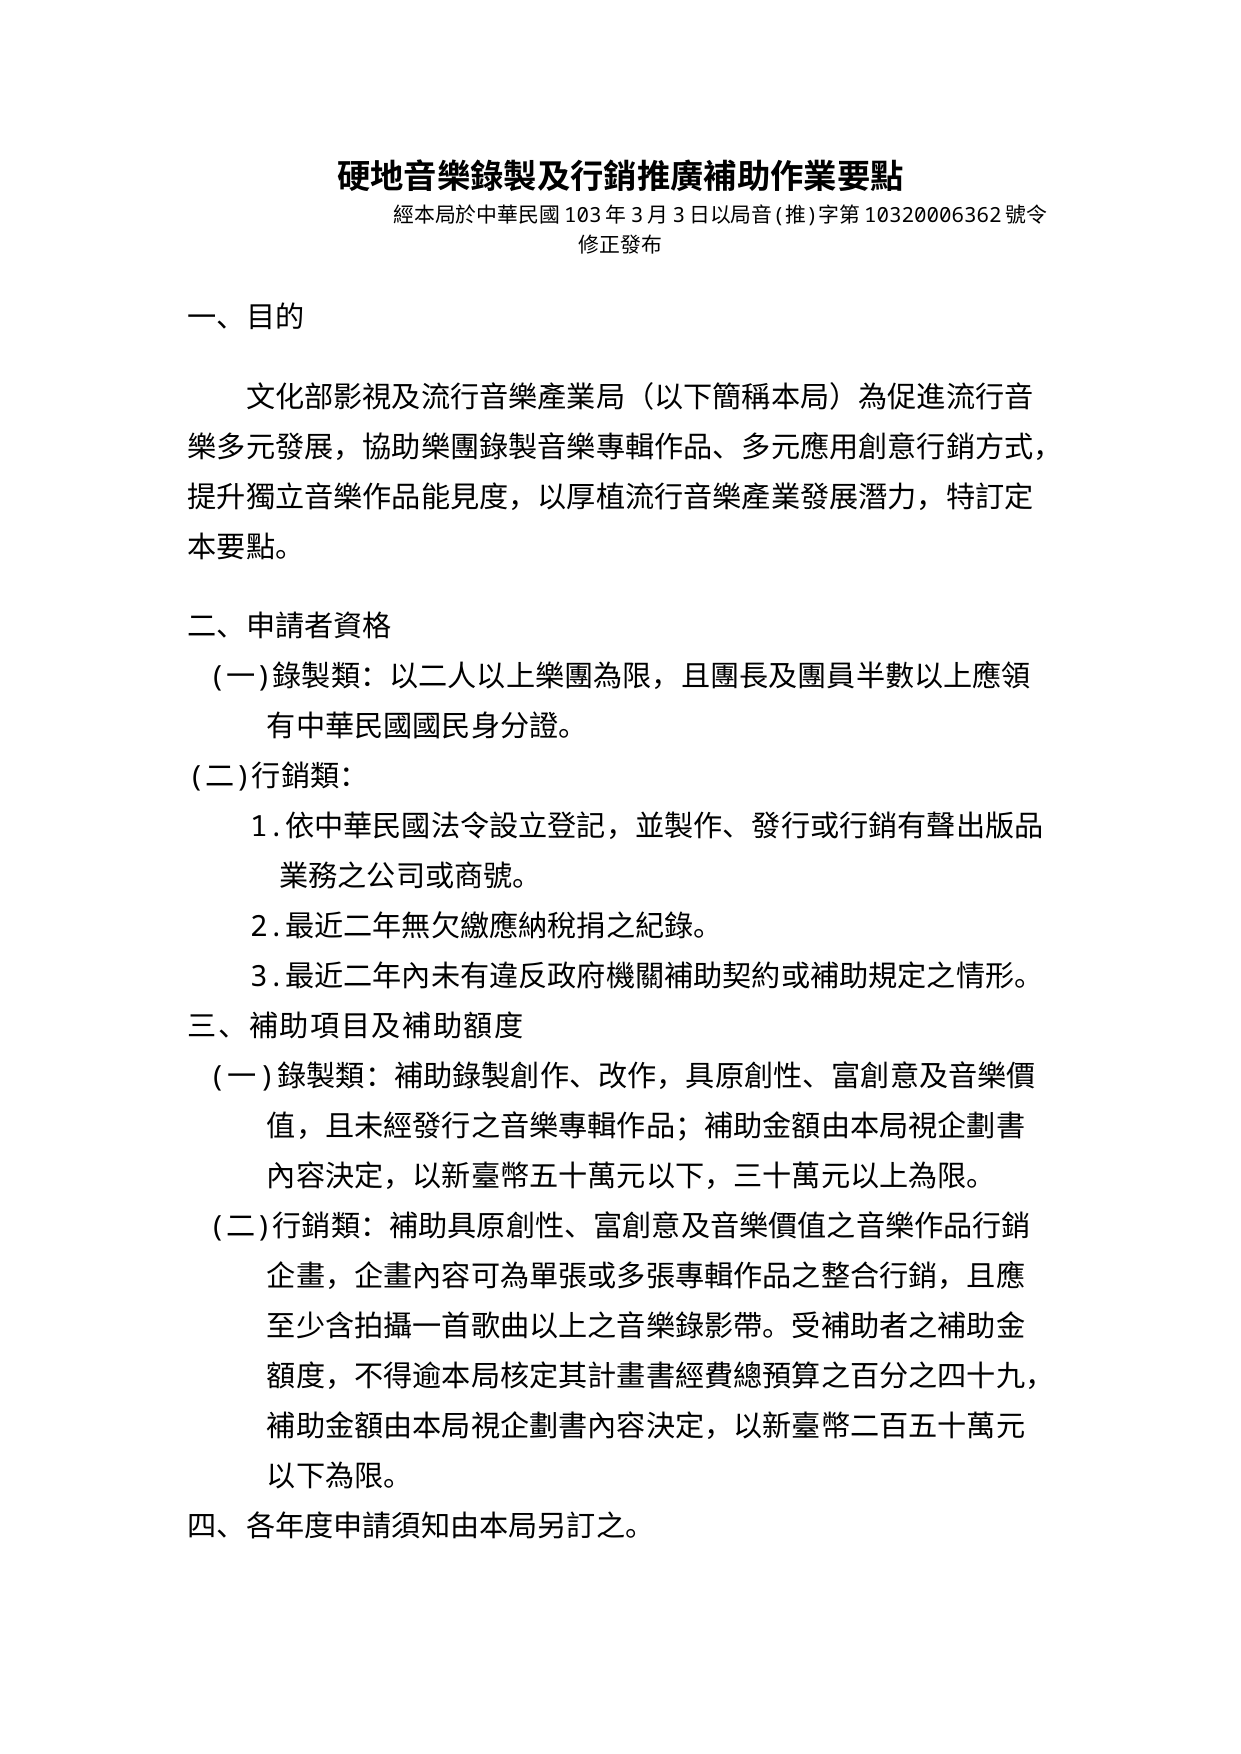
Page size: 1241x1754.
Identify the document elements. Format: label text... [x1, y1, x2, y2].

text 1.依中華民國法令設立登記，並製作、發行或行銷有聲出版品業務之公司或商號。 [250, 796, 1053, 896]
text 2.最近二年無欠繳應納稅捐之紀錄。 [250, 896, 1053, 946]
text 四、各年度申請須知由本局另訂之。 [187, 1496, 1053, 1546]
text 硬地音樂錄製及行銷推廣補助作業要點 [187, 150, 1053, 198]
text (一)錄製類：補助錄製創作、改作，具原創性、富創意及音樂價值，且未經發行之音樂專輯作品；補助金額由本局視企劃書內容決定，以新臺幣五十萬元以下，三十萬元以上為限。 [208, 1046, 1053, 1196]
text (二)行銷類： [187, 746, 1053, 796]
text (二)行銷類：補助具原創性、富創意及音樂價值之音樂作品行銷企畫，企畫內容可為單張或多張專輯作品之整合行銷，且應至少含拍攝一首歌曲以上之音樂錄影帶。受補助者之補助金額度，不得逾本局核定其計畫書經費總預算之百分之四十九，補助金額由本局視企劃書內容決定，以新臺幣二百五十萬元以下為限。 [208, 1196, 1053, 1496]
text (一)錄製類：以二人以上樂團為限，且團長及團員半數以上應領有中華民國國民身分證。 [208, 646, 1053, 746]
text 三、補助項目及補助額度 [187, 996, 1053, 1046]
text 一、目的 [187, 288, 1053, 338]
text 3.最近二年內未有違反政府機關補助契約或補助規定之情形。 [250, 946, 1053, 996]
text 經本局於中華民國103年3月3日以局音(推)字第10320006362號令修正發布 [187, 198, 1053, 259]
text 二、申請者資格 [187, 596, 1053, 646]
text 文化部影視及流行音樂產業局（以下簡稱本局）為促進流行音樂多元發展，協助樂團錄製音樂專輯作品、多元應用創意行銷方式，提升獨立音樂作品能見度，以厚植流行音樂產業發展潛力，特訂定本要點。 [187, 367, 1053, 567]
